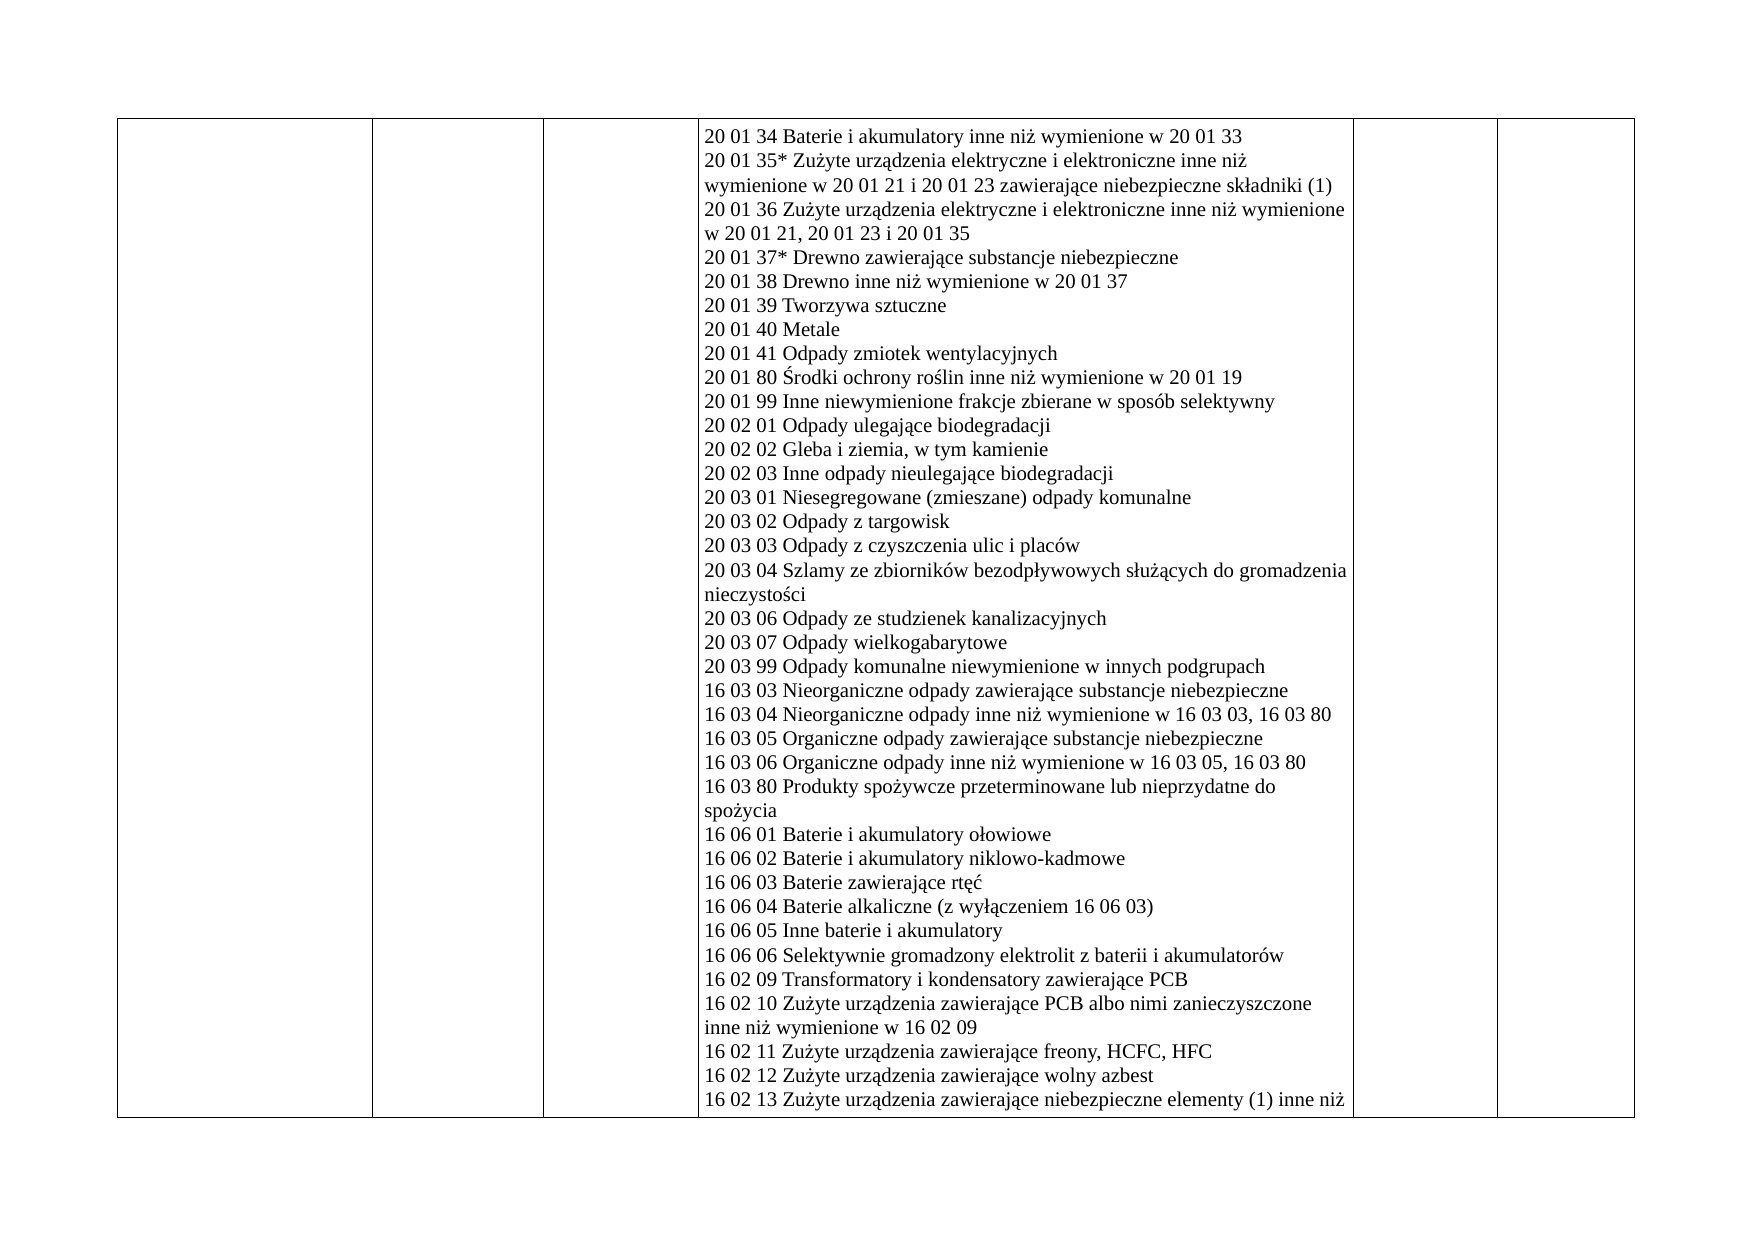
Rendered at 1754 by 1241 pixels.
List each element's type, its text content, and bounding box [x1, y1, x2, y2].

table_cell 20 01 34 Baterie i akumulatory inne niż wymienione w 20 01 33 20 01 35* Zużyte urządzenia elektryczne i elektroniczne inne niż wymienione w 20 01 21 i 20 01 23 zawierające niebezpieczne składniki (1) 20 01 36 Zużyte urządzenia elektryczne i elektroniczne inne niż wymienione w 20 01 21, 20 01 23 i 20 01 35 20 01 37* Drewno zawierające substancje niebezpieczne 20 01 38 Drewno inne niż wymienione w 20 01 37 20 01 39 Tworzywa sztuczne 20 01 40 Metale 20 01 41 Odpady zmiotek wentylacyjnych 20 01 80 Środki ochrony roślin inne niż wymienione w 20 01 19 20 01 99 Inne niewymienione frakcje zbierane w sposób selektywny 20 02 01 Odpady ulegające biodegradacji 20 02 02 Gleba i ziemia, w tym kamienie 20 02 03 Inne odpady nieulegające biodegradacji 20 03 01 Niesegregowane (zmieszane) odpady komunalne 20 03 02 Odpady z targowisk 20 03 03 Odpady z czyszczenia ulic i placów 20 03 04 Szlamy ze zbiorników bezodpływowych służących do gromadzenia nieczystości 20 03 06 Odpady ze studzienek kanalizacyjnych 20 03 07 Odpady wielkogabarytowe 20 03 99 Odpady komunalne niewymienione w innych podgrupach 16 03 03 Nieorganiczne odpady zawierające substancje niebezpieczne 16 03 04 Nieorganiczne odpady inne niż wymienione w 16 03 03, 16 03 80 16 03 05 Organiczne odpady zawierające substancje niebezpieczne 16 03 06 Organiczne odpady inne niż wymienione w 16 03 05, 16 03 80 16 03 80 Produkty spożywcze przeterminowane lub nieprzydatne do spożycia 16 06 01 Baterie i akumulatory ołowiowe 16 06 02 Baterie i akumulatory niklowo-kadmowe 16 06 03 Baterie zawierające rtęć 16 06 04 Baterie alkaliczne (z wyłączeniem 16 06 03) 16 06 05 Inne baterie i akumulatory 16 06 06 Selektywnie gromadzony elektrolit z baterii i akumulatorów 16 02 09 Transformatory i kondensatory zawierające PCB 16 02 10 Zużyte urządzenia zawierające PCB albo nimi zanieczyszczone inne niż wymienione w 16 02 09 16 02 11 Zużyte urządzenia zawierające freony, HCFC, HFC 16 02 12 Zużyte urządzenia zawierające wolny azbest 16 02 13 Zużyte urządzenia zawierające niebezpieczne elementy (1) inne niż [699, 119, 1353, 1117]
table_cell [1498, 119, 1634, 1117]
table_cell [1354, 119, 1497, 1117]
table_cell [118, 119, 372, 1117]
table_cell [544, 119, 698, 1117]
table_cell [373, 119, 543, 1117]
